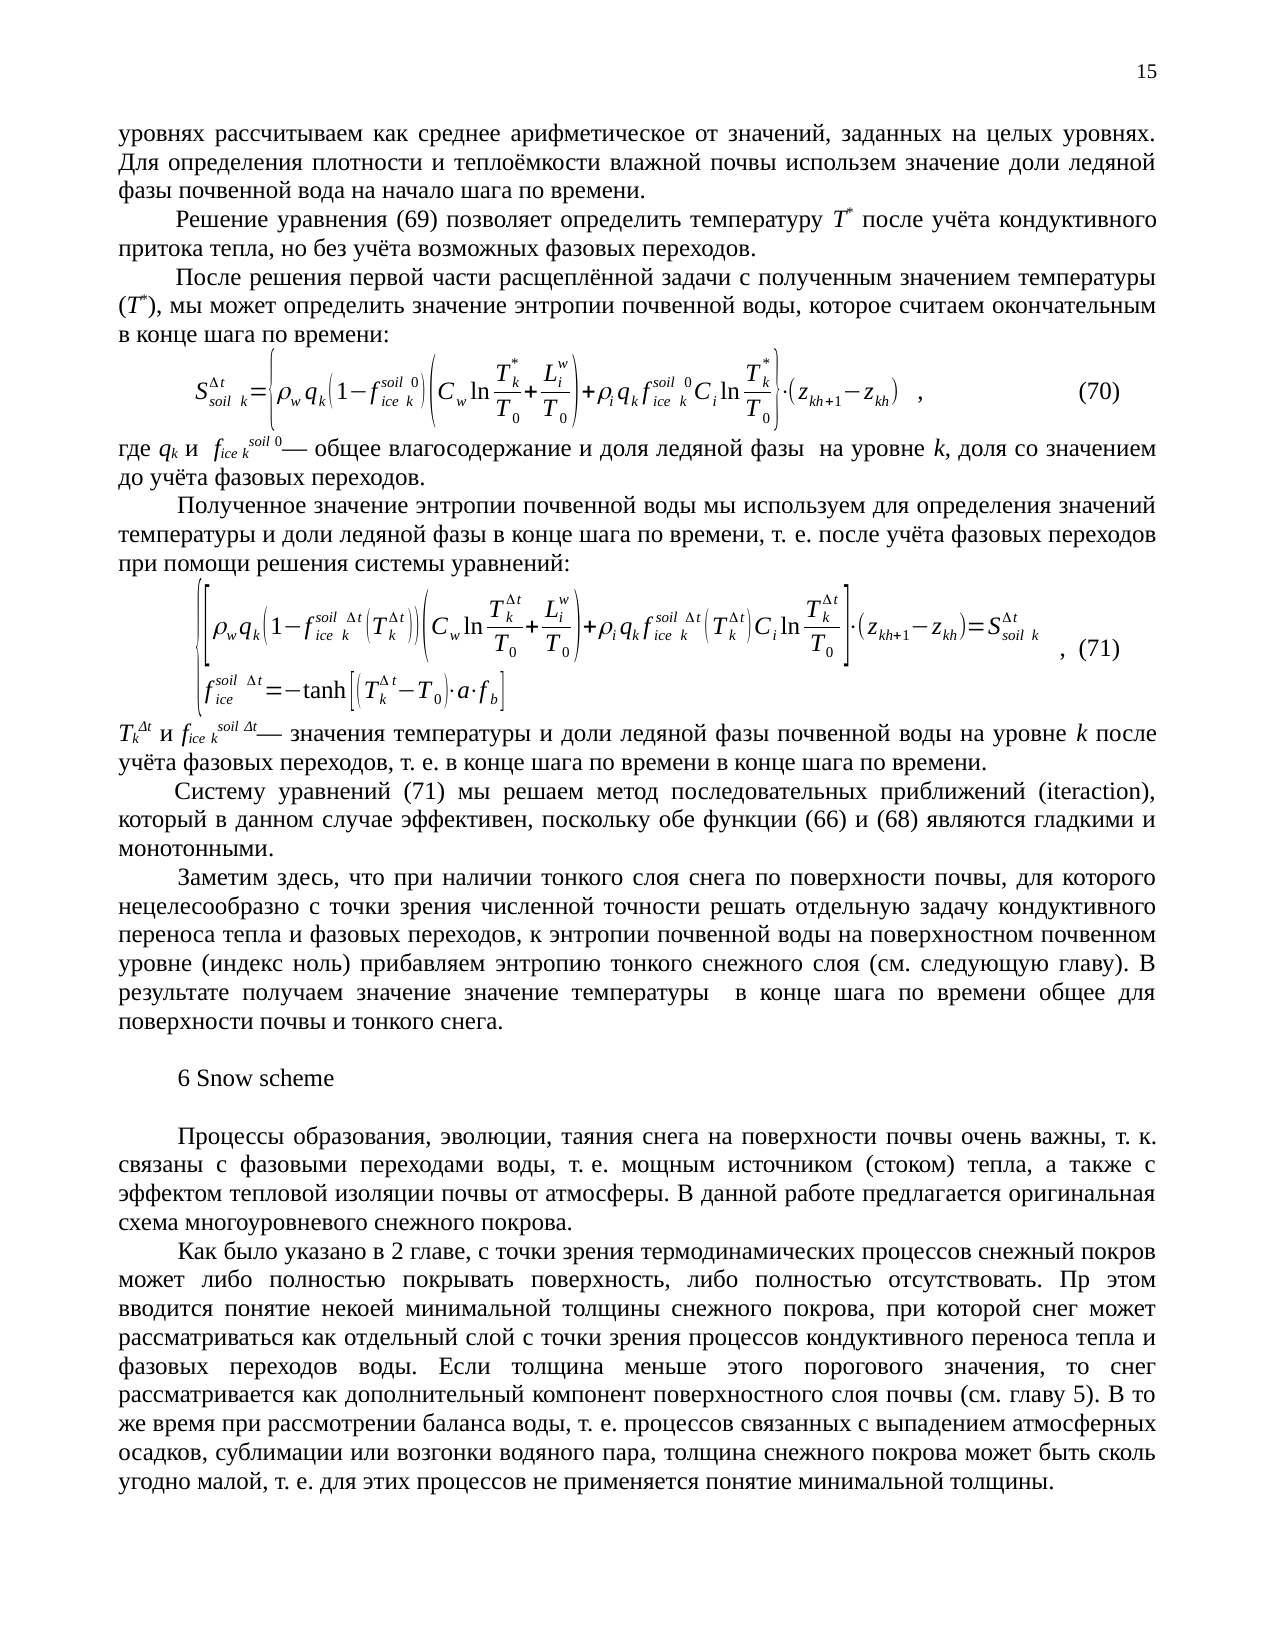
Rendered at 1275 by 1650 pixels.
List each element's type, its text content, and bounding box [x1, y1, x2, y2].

text TkΔt и fice ksoil Δt— значения температуры и доли ледяной фазы почвенной воды на уровне k после учёта фазовых переходов, т. е. в конце шага по времени в конце шага по времени. [118, 718, 1157, 776]
text После решения первой части расщеплённой задачи с полученным значением температуры (T*), мы может определить значение энтропии почвенной воды, которое считаем окончательным в конце шага по времени: [118, 262, 1157, 348]
text Решение уравнения (69) позволяет определить температуру T* после учёта кондуктивного притока тепла, но без учёта возможных фазовых переходов. [118, 204, 1157, 262]
text Заметим здесь, что при наличии тонкого слоя снега по поверхности почвы, для которого нецелесообразно с точки зрения численной точности решать отдельную задачу кондуктивного переноса тепла и фазовых переходов, к энтропии почвенной воды на поверхностном почвенном уровне (индекс ноль) прибавляем энтропию тонкого снежного слоя (см. следующую главу). В результате получаем значение значение температуры в конце шага по времени общее для поверхности почвы и тонкого снега. [118, 862, 1157, 1034]
text Процессы образования, эволюции, таяния снега на поверхности почвы очень важны, т. к. связаны с фазовыми переходами воды, т. е. мощным источником (стоком) тепла, а также с эффектом тепловой изоляции почвы от атмосферы. В данной работе предлагается оригинальная схема многоуровневого снежного покрова. [118, 1121, 1157, 1236]
text где qk и fice ksoil 0— общее влагосодержание и доля ледяной фазы на уровне k, доля со значением до учёта фазовых переходов. [118, 433, 1157, 491]
text , (70) [118, 348, 1157, 433]
text Систему уравнений (71) мы решаем метод последовательных приближений (iteraction), который в данном случае эффективен, поскольку обе функции (66) и (68) являются гладкими и монотонными. [118, 776, 1157, 862]
text , (71) [118, 577, 1157, 718]
text 6 Snow scheme [118, 1063, 1157, 1092]
text Полученное значение энтропии почвенной воды мы используем для определения значений температуры и доли ледяной фазы в конце шага по времени, т. е. после учёта фазовых переходов при помощи решения системы уравнений: [118, 491, 1157, 577]
text уровнях рассчитываем как среднее арифметическое от значений, заданных на целых уровнях. Для определения плотности и теплоёмкости влажной почвы использем значение доли ледяной фазы почвенной вода на начало шага по времени. [118, 118, 1157, 204]
text Как было указано в 2 главе, с точки зрения термодинамических процессов снежный покров может либо полностью покрывать поверхность, либо полностью отсутствовать. Пр этом вводится понятие некоей минимальной толщины снежного покрова, при которой снег может рассматриваться как отдельный слой с точки зрения процессов кондуктивного переноса тепла и фазовых переходов воды. Если толщина меньше этого порогового значения, то снег рассматривается как дополнительный компонент поверхностного слоя почвы (см. главу 5). В то же время при рассмотрении баланса воды, т. е. процессов связанных с выпадением атмосферных осадков, сублимации или возгонки водяного пара, толщина снежного покрова может быть сколь угодно малой, т. е. для этих процессов не применяется понятие минимальной толщины. [118, 1236, 1157, 1494]
